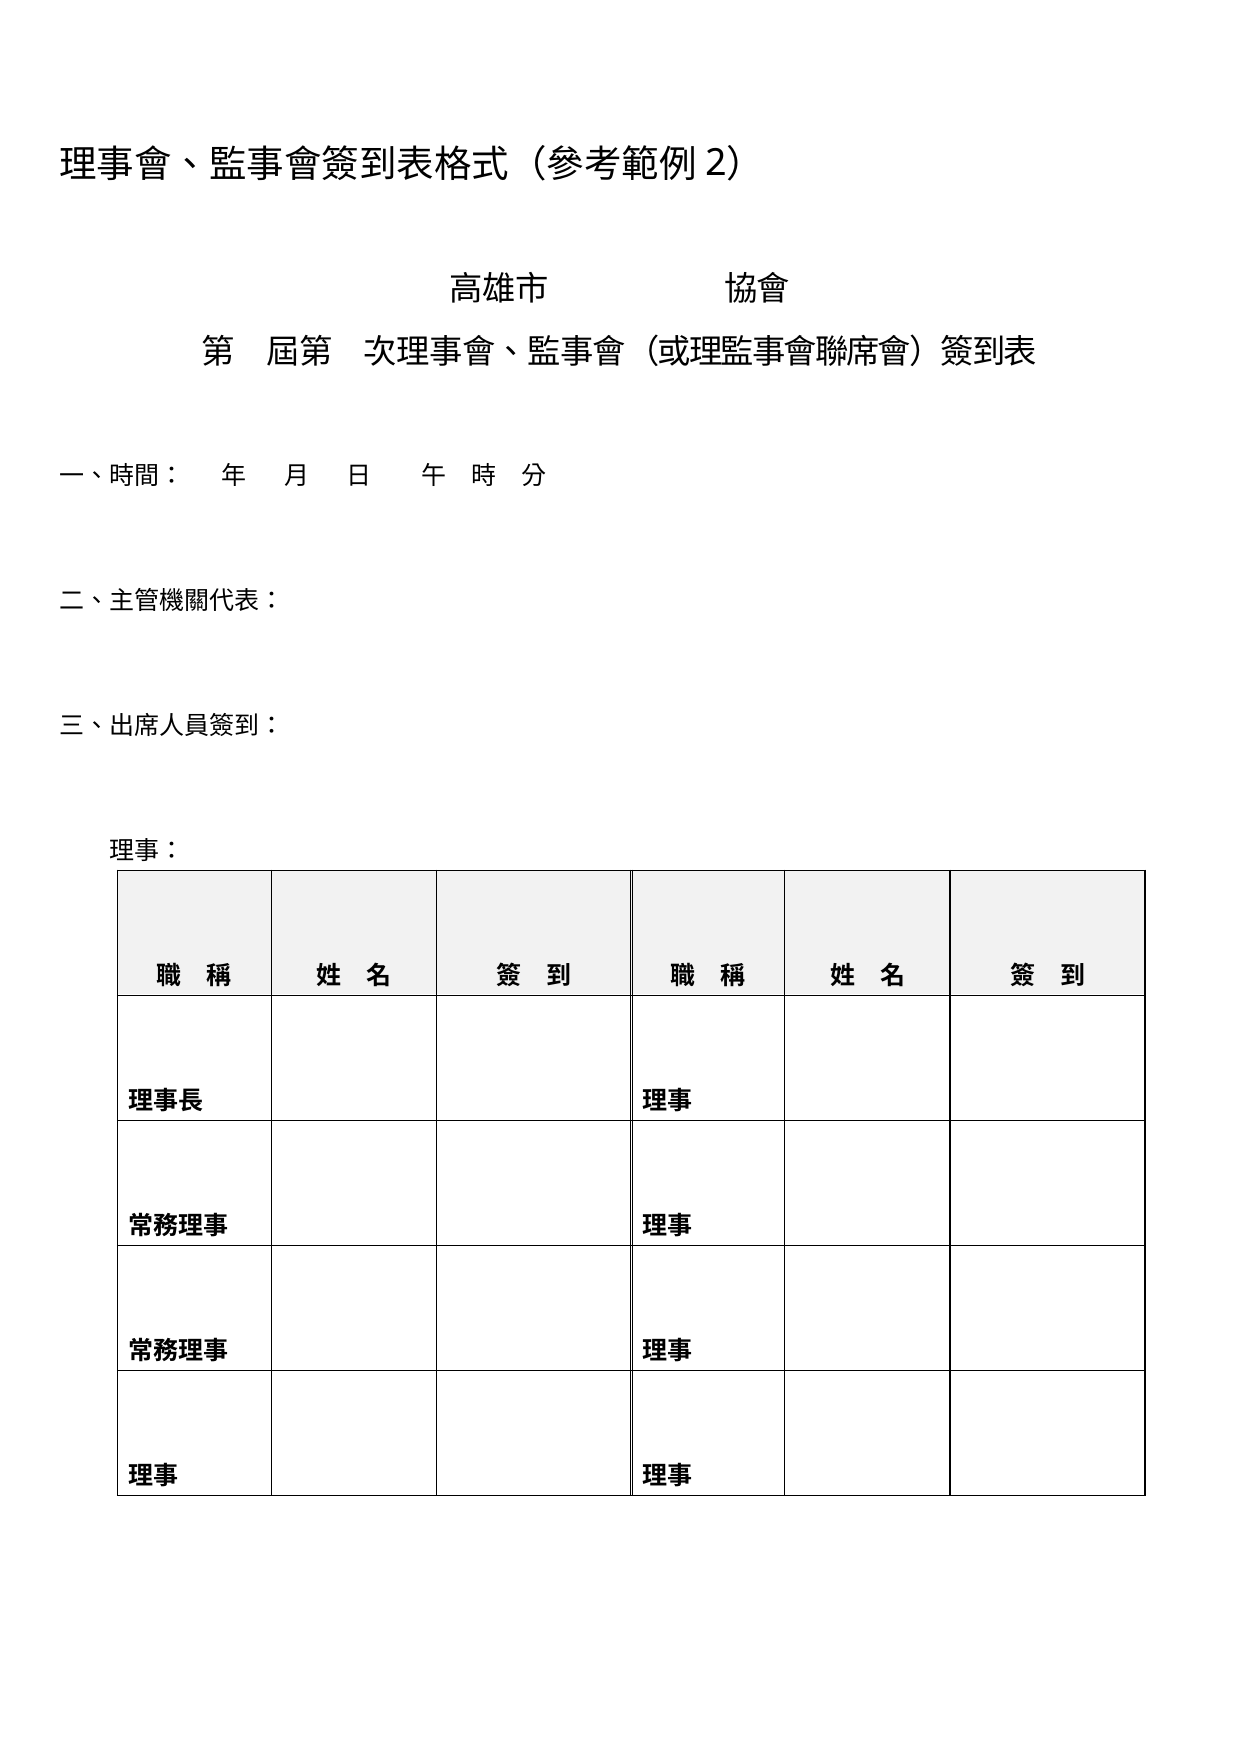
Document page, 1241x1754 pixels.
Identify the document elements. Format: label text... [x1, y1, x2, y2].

table_cell 理事 [633, 1246, 784, 1369]
table_header 職 稱 [633, 871, 784, 994]
table_header 職 稱 [118, 871, 271, 994]
table_header 姓 名 [785, 871, 949, 994]
text 理事： [109, 807, 1181, 869]
table_cell [785, 1371, 949, 1494]
text 三、出席人員簽到： [59, 682, 1181, 744]
text 高雄市 協會 [59, 244, 1181, 307]
table_header 簽 到 [951, 871, 1144, 994]
table_header 姓 名 [272, 871, 436, 994]
text 二、主管機關代表： [59, 557, 1181, 619]
table_cell [785, 1121, 949, 1244]
text 第 屆第 次理事會、監事會（或理監事會聯席會）簽到表 [59, 307, 1181, 369]
table_cell [437, 996, 630, 1119]
table_cell 理事長 [118, 996, 271, 1119]
table_cell [785, 1246, 949, 1369]
table_cell [437, 1246, 630, 1369]
table_cell 理事 [633, 1371, 784, 1494]
table_cell [785, 996, 949, 1119]
table_cell [272, 1371, 436, 1494]
table_cell 理事 [633, 996, 784, 1119]
table_header 簽 到 [437, 871, 630, 994]
table_cell [272, 1246, 436, 1369]
table_cell 常務理事 [118, 1121, 271, 1244]
table_cell [951, 996, 1144, 1119]
table_cell [437, 1371, 630, 1494]
text 理事會、監事會簽到表格式（參考範例2） [59, 119, 1181, 182]
table_cell [272, 1121, 436, 1244]
table_cell 理事 [633, 1121, 784, 1244]
table_cell 理事 [118, 1371, 271, 1494]
table_cell [951, 1371, 1144, 1494]
table_cell [437, 1121, 630, 1244]
table_cell [951, 1121, 1144, 1244]
table_cell [951, 1246, 1144, 1369]
text 一、時間： 年 月 日 午 時 分 [59, 432, 1181, 494]
table_cell [272, 996, 436, 1119]
table_cell 常務理事 [118, 1246, 271, 1369]
